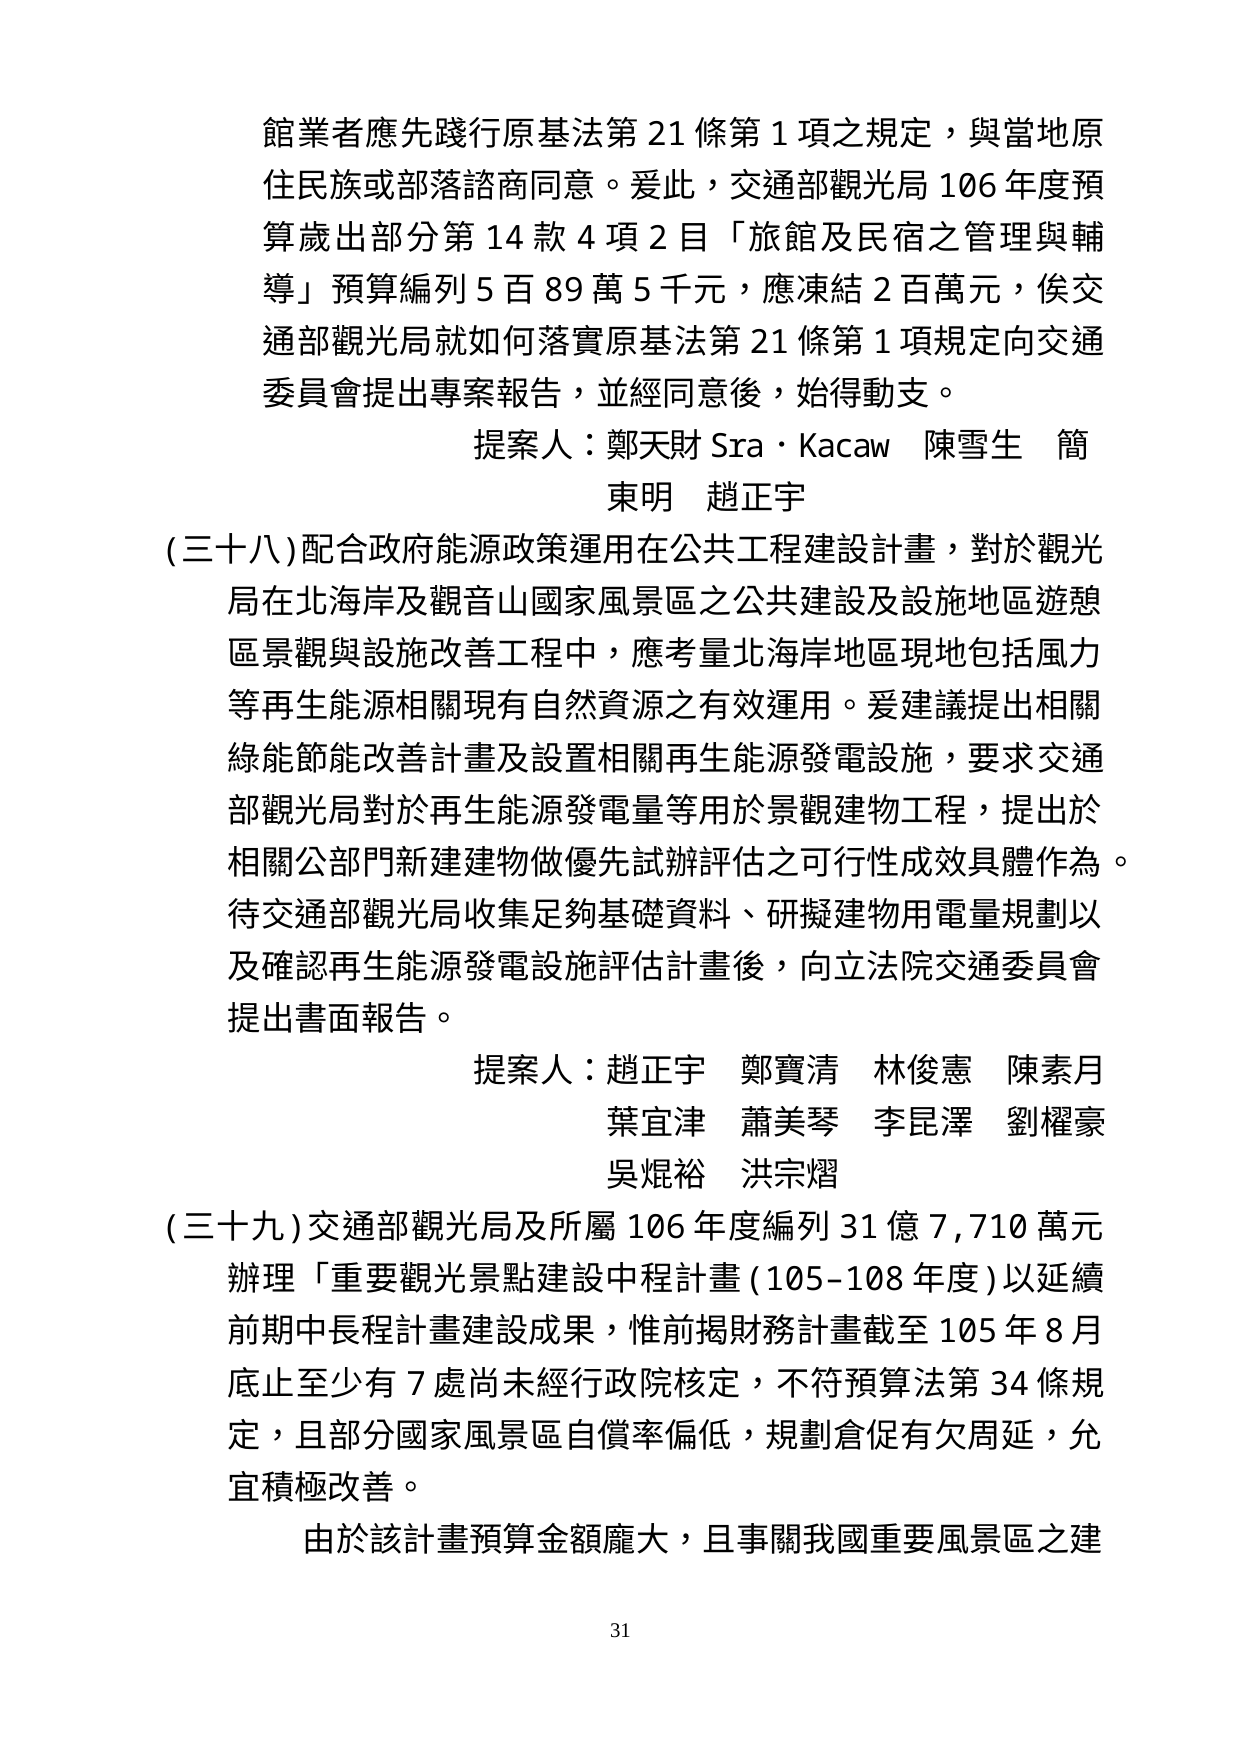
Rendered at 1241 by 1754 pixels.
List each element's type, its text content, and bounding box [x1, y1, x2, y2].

text (三十八)配合政府能源政策運用在公共工程建設計畫，對於觀光局在北海岸及觀音山國家風景區之公共建設及設施地區遊憩區景觀與設施改善工程中，應考量北海岸地區現地包括風力等再生能源相關現有自然資源之有效運用。爰建議提出相關綠能節能改善計畫及設置相關再生能源發電設施，要求交通部觀光局對於再生能源發電量等用於景觀建物工程，提出於相關公部門新建建物做優先試辦評估之可行性成效具體作為。待交通部觀光局收集足夠基礎資料、研擬建物用電量規劃以及確認再生能源發電設施評估計畫後，向立法院交通委員會提出書面報告。 [161, 520, 1104, 1041]
text 提案人：鄭天財Sra．Kacaw 陳雪生 簡東明 趙正宇 [473, 416, 1117, 520]
text 提案人：趙正宇 鄭寶清 林俊憲 陳素月 葉宜津 蕭美琴 李昆澤 劉櫂豪 吳焜裕 洪宗熠 [473, 1041, 1117, 1197]
text 館業者應先踐行原基法第21條第1項之規定，與當地原住民族或部落諮商同意。爰此，交通部觀光局106年度預算歲出部分第14款4項2目「旅館及民宿之管理與輔導」預算編列5百89萬5千元，應凍結2百萬元，俟交通部觀光局就如何落實原基法第21條第1項規定向交通委員會提出專案報告，並經同意後，始得動支。 [228, 103, 1104, 416]
text 由於該計畫預算金額龐大，且事關我國重要風景區之建 [236, 1509, 1104, 1562]
text (三十九)交通部觀光局及所屬106年度編列31億7,710萬元辦理「重要觀光景點建設中程計畫(105–108年度)以延續前期中長程計畫建設成果，惟前揭財務計畫截至105年8月底止至少有7處尚未經行政院核定，不符預算法第34條規定，且部分國家風景區自償率偏低，規劃倉促有欠周延，允宜積極改善。 [161, 1197, 1104, 1509]
